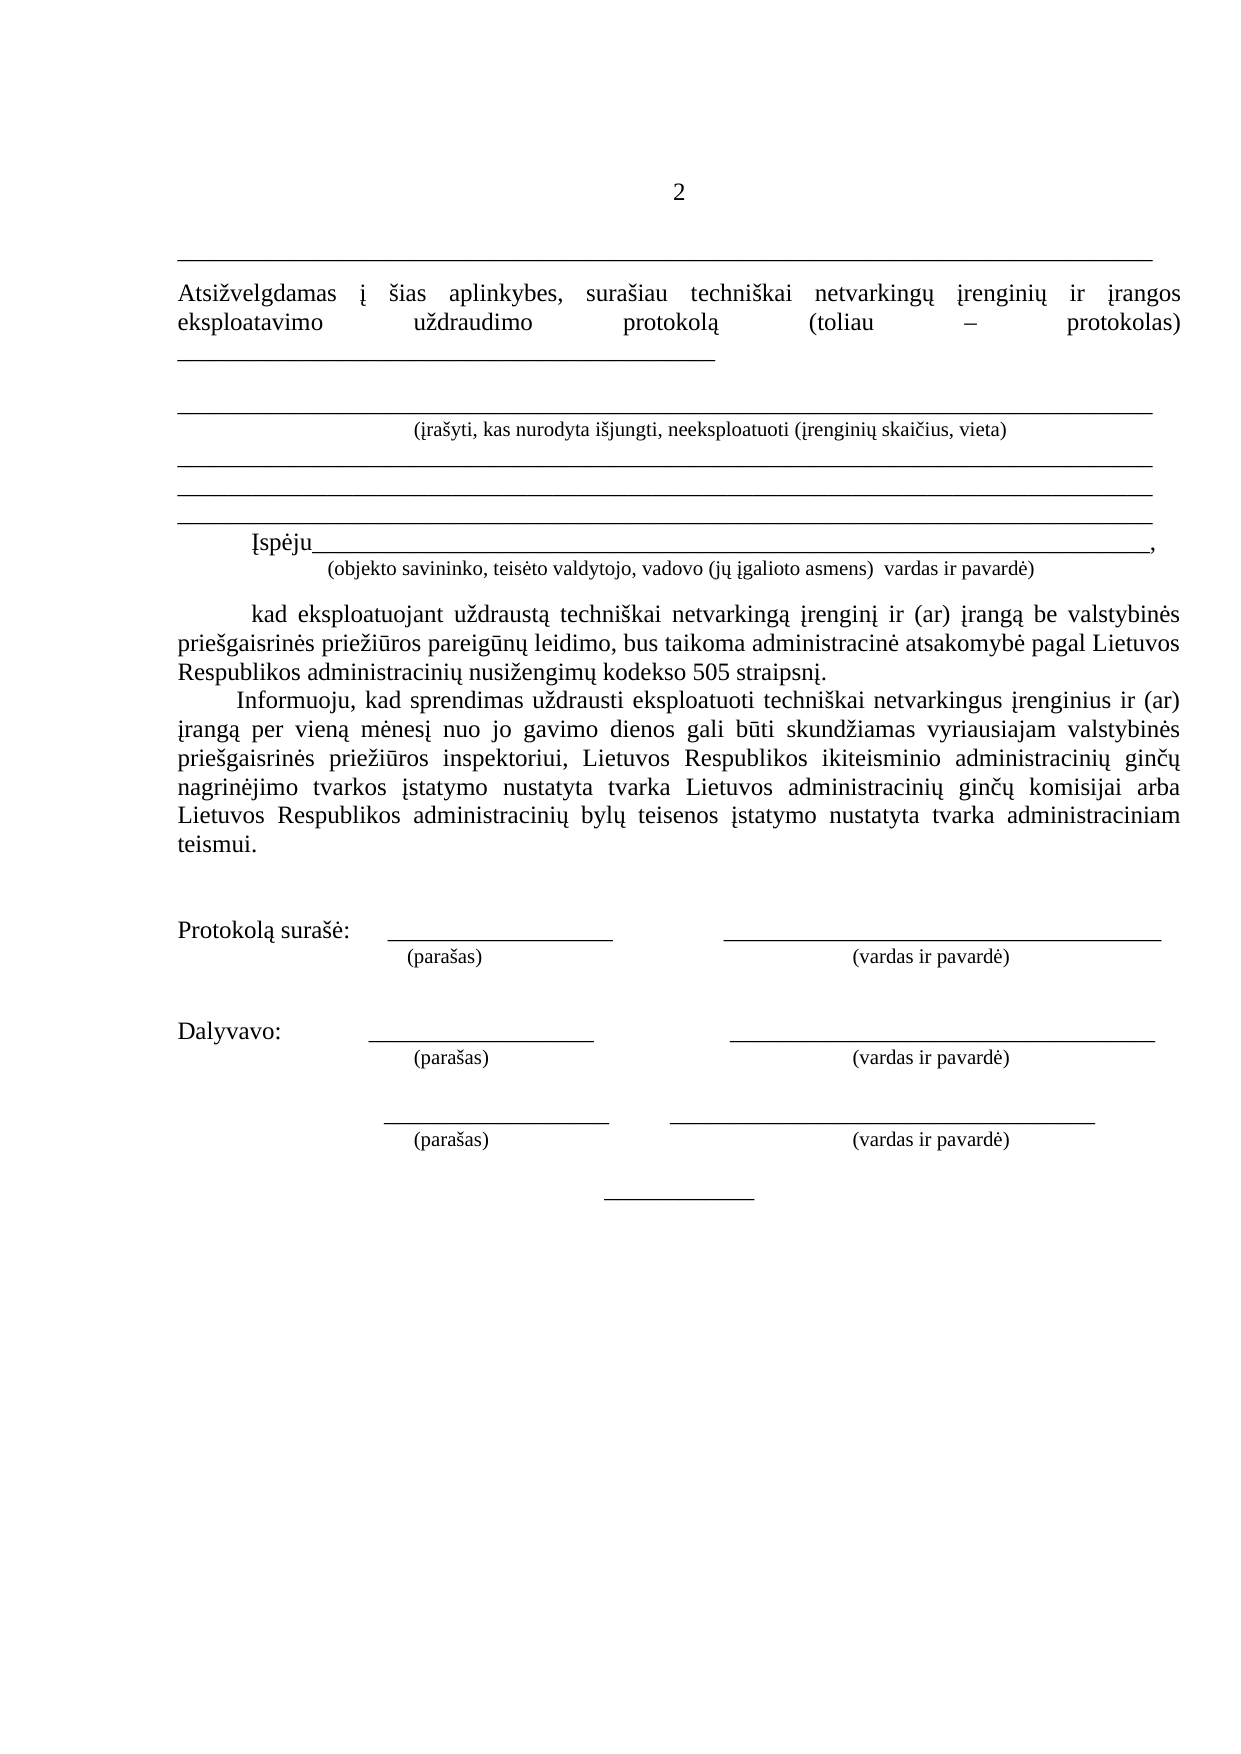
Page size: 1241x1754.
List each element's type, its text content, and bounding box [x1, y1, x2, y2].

text ______________________________________________________________________________ [177, 235, 1181, 263]
text (parašas) (vardas ir pavardė) [177, 1126, 1189, 1151]
text Dalyvavo: __________________ __________________________________ [177, 1016, 1189, 1045]
text ______________________________________________________________________________ [177, 498, 1181, 527]
text ______________________________________________________________________________ [177, 388, 1181, 417]
text ______________________________________________________________________________ [177, 470, 1181, 498]
text (parašas) (vardas ir pavardė) [177, 1045, 1189, 1069]
text Įspėju___________________________________________________________________, [177, 527, 1181, 556]
text kad eksploatuojant uždraustą techniškai netvarkingą įrenginį ir (ar) įrangą be valstybinės priešgaisrinės priežiūros pareigūnų leidimo, bus taikoma administracinė atsakomybė pagal Lietuvos Respublikos administracinių nusižengimų kodekso 505 straipsnį. [177, 599, 1181, 685]
text (parašas) (vardas ir pavardė) [177, 944, 1189, 968]
text ____________ [177, 1174, 1181, 1203]
text (įrašyti, kas nurodyta išjungti, neeksploatuoti (įrenginių skaičius, vieta) [177, 417, 1181, 441]
text __________________ __________________________________ [252, 1098, 1181, 1126]
text Protokolą surašė: __________________ ___________________________________ [177, 915, 1181, 944]
text (objekto savininko, teisėto valdytojo, vadovo (jų įgalioto asmens) vardas ir pavardė) [177, 556, 1181, 580]
text ______________________________________________________________________________ [177, 441, 1181, 470]
text Atsižvelgdamas į šias aplinkybes, surašiau techniškai netvarkingų įrenginių ir įrangos eksploatavimo uždraudimo protokolą (toliau – protokolas) ___________________________________________ [177, 278, 1181, 364]
text Informuoju, kad sprendimas uždrausti eksploatuoti techniškai netvarkingus įrenginius ir (ar) įrangą per vieną mėnesį nuo jo gavimo dienos gali būti skundžiamas vyriausiajam valstybinės priešgaisrinės priežiūros inspektoriui, Lietuvos Respublikos ikiteisminio administracinių ginčų nagrinėjimo tvarkos įstatymo nustatyta tvarka Lietuvos administracinių ginčų komisijai arba Lietuvos Respublikos administracinių bylų teisenos įstatymo nustatyta tvarka administraciniam teismui. [177, 685, 1181, 858]
